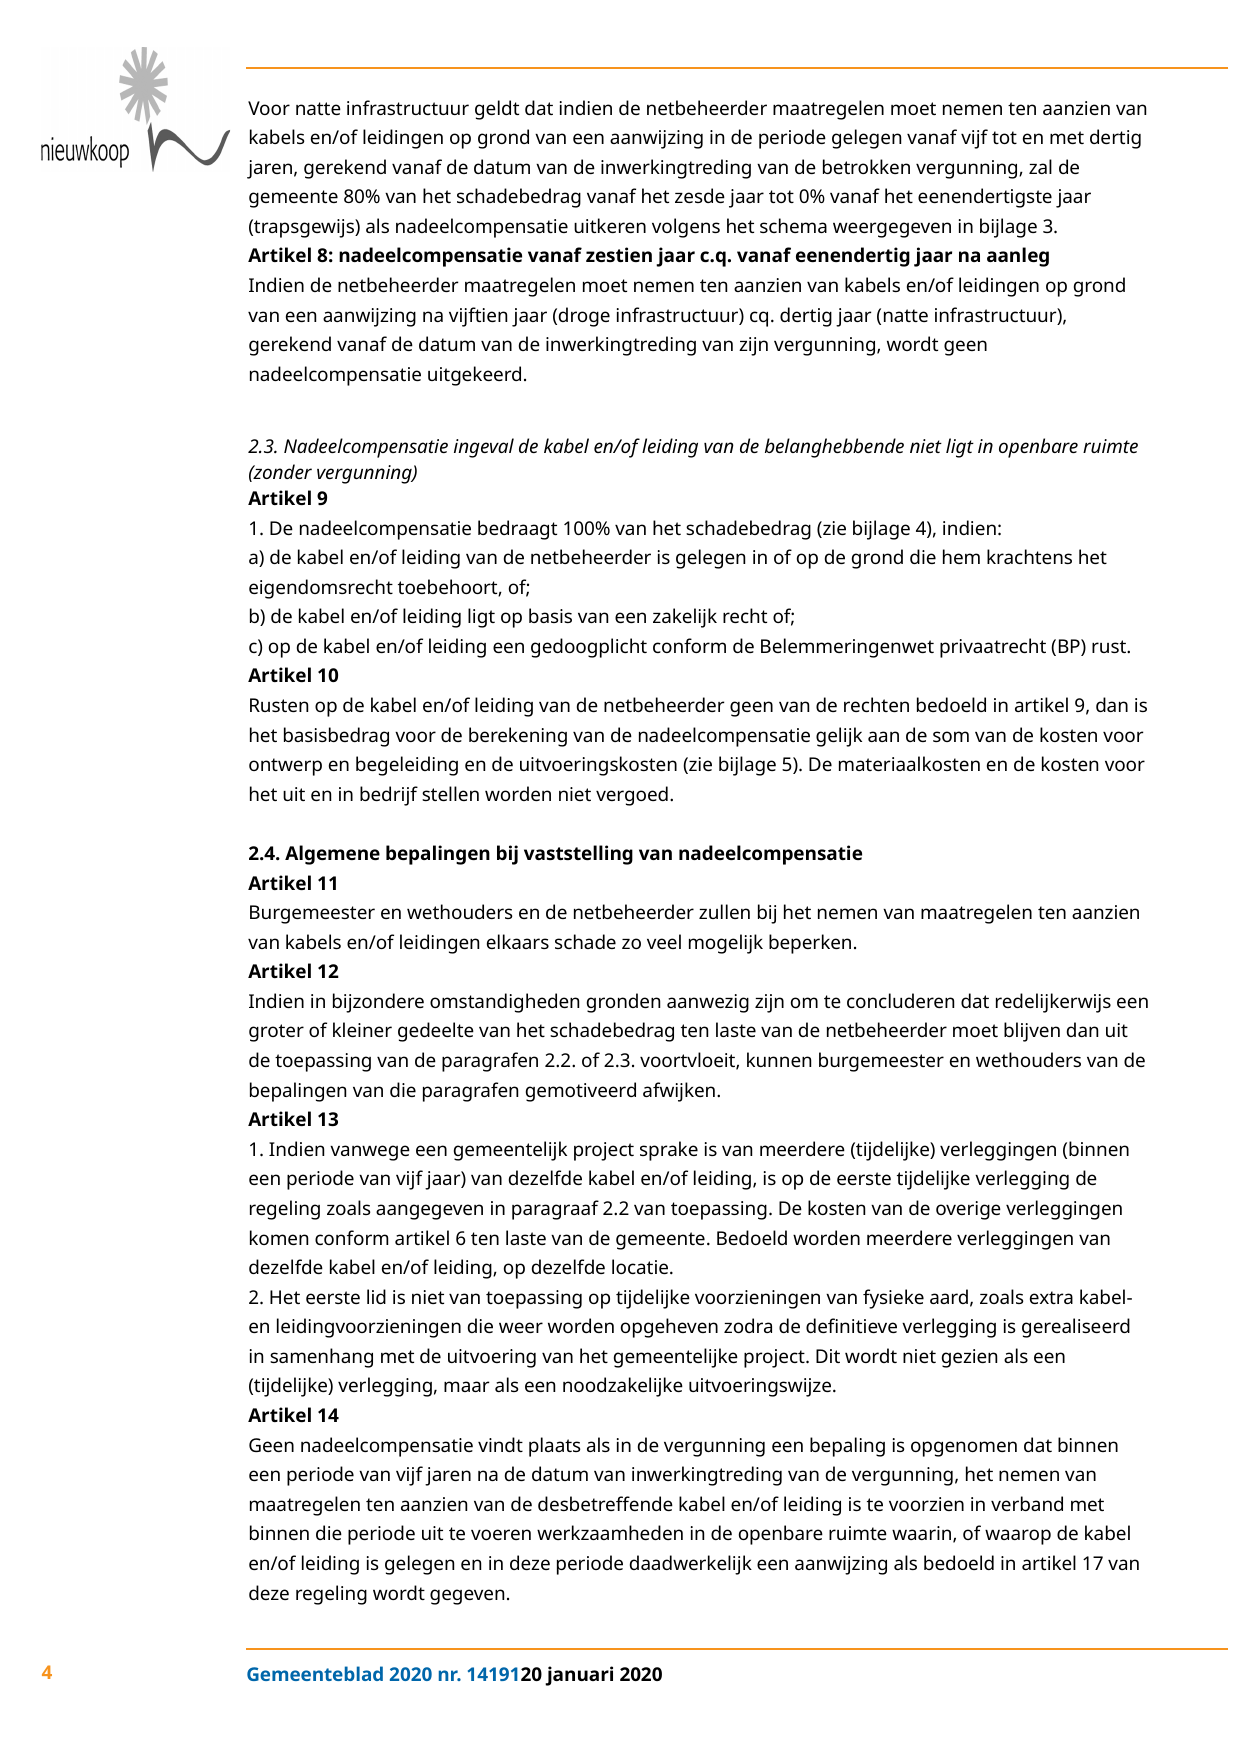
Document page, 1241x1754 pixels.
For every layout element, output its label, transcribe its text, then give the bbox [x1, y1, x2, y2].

text Voor natte infrastructuur geldt dat indien de netbeheerder maatregelen moet nemen ten aanzien van kabels en/of leidingen op grond van een aanwijzing in de periode gelegen vanaf vijf tot en met dertig jaren, gerekend vanaf de datum van de inwerkingtreding van de betrokken vergunning, zal de gemeente 80% van het schadebedrag vanaf het zesde jaar tot 0% vanaf het eenendertigste jaar (trapsgewijs) als nadeelcompensatie uitkeren volgens het schema weergegeven in bijlage 3. [248, 95, 1152, 239]
text Artikel 12 [248, 958, 1152, 984]
text c) op de kabel en/of leiding een gedoogplicht conform de Belemmeringenwet privaatrecht (BP) rust. [248, 633, 1152, 659]
text Indien in bijzondere omstandigheden gronden aanwezig zijn om te concluderen dat redelijkerwijs een groter of kleiner gedeelte van het schadebedrag ten laste van de netbeheerder moet blijven dan uit de toepassing van de paragrafen 2.2. of 2.3. voortvloeit, kunnen burgemeester en wethouders van de bepalingen van die paragrafen gemotiveerd afwijken. [248, 988, 1152, 1103]
text 1. De nadeelcompensatie bedraagt 100% van het schadebedrag (zie bijlage 4), indien: [248, 515, 1152, 541]
text Burgemeester en wethouders en de netbeheerder zullen bij het nemen van maatregelen ten aanzien van kabels en/of leidingen elkaars schade zo veel mogelijk beperken. [248, 899, 1152, 955]
text Geen nadeelcompensatie vindt plaats als in de vergunning een bepaling is opgenomen dat binnen een periode van vijf jaren na de datum van inwerkingtreding van de vergunning, het nemen van maatregelen ten aanzien van de desbetreffende kabel en/of leiding is te voorzien in verband met binnen die periode uit te voeren werkzaamheden in de openbare ruimte waarin, of waarop de kabel en/of leiding is gelegen en in deze periode daadwerkelijk een aanwijzing als bedoeld in artikel 17 van deze regeling wordt gegeven. [248, 1432, 1152, 1606]
text Indien de netbeheerder maatregelen moet nemen ten aanzien van kabels en/of leidingen op grond van een aanwijzing na vijftien jaar (droge infrastructuur) cq. dertig jaar (natte infrastructuur), gerekend vanaf de datum van de inwerkingtreding van zijn vergunning, wordt geen nadeelcompensatie uitgekeerd. [248, 272, 1152, 387]
text Artikel 9 [248, 485, 1152, 511]
text 2. Het eerste lid is niet van toepassing op tijdelijke voorzieningen van fysieke aard, zoals extra kabel- en leidingvoorzieningen die weer worden opgeheven zodra de definitieve verlegging is gerealiseerd in samenhang met de uitvoering van het gemeentelijke project. Dit wordt niet gezien als een (tijdelijke) verlegging, maar als een noodzakelijke uitvoeringswijze. [248, 1284, 1152, 1398]
text Artikel 11 [248, 870, 1152, 896]
text a) de kabel en/of leiding van de netbeheerder is gelegen in of op de grond die hem krachtens het eigendomsrecht toebehoort, of; [248, 544, 1152, 600]
text 2.4. Algemene bepalingen bij vaststelling van nadeelcompensatie [248, 840, 1152, 866]
text Artikel 13 [248, 1106, 1152, 1132]
text Rusten op de kabel en/of leiding van de netbeheerder geen van de rechten bedoeld in artikel 9, dan is het basisbedrag voor de berekening van de nadeelcompensatie gelijk aan de som van de kosten voor ontwerp en begeleiding en de uitvoeringskosten (zie bijlage 5). De materiaalkosten en de kosten voor het uit en in bedrijf stellen worden niet vergoed. [248, 692, 1152, 807]
text Artikel 10 [248, 663, 1152, 688]
text Artikel 14 [248, 1402, 1152, 1428]
text b) de kabel en/of leiding ligt op basis van een zakelijk recht of; [248, 603, 1152, 629]
text 1. Indien vanwege een gemeentelijk project sprake is van meerdere (tijdelijke) verleggingen (binnen een periode van vijf jaar) van dezelfde kabel en/of leiding, is op de eerste tijdelijke verlegging de regeling zoals aangegeven in paragraaf 2.2 van toepassing. De kosten van de overige verleggingen komen conform artikel 6 ten laste van de gemeente. Bedoeld worden meerdere verleggingen van dezelfde kabel en/of leiding, op dezelfde locatie. [248, 1136, 1152, 1280]
text 2.3. Nadeelcompensatie ingeval de kabel en/of leiding van de belanghebbende niet ligt in openbare ruimte (zonder vergunning) [248, 434, 1152, 485]
text Artikel 8: nadeelcompensatie vanaf zestien jaar c.q. vanaf eenendertig jaar na aanleg [248, 243, 1152, 268]
picture [41, 47, 231, 172]
